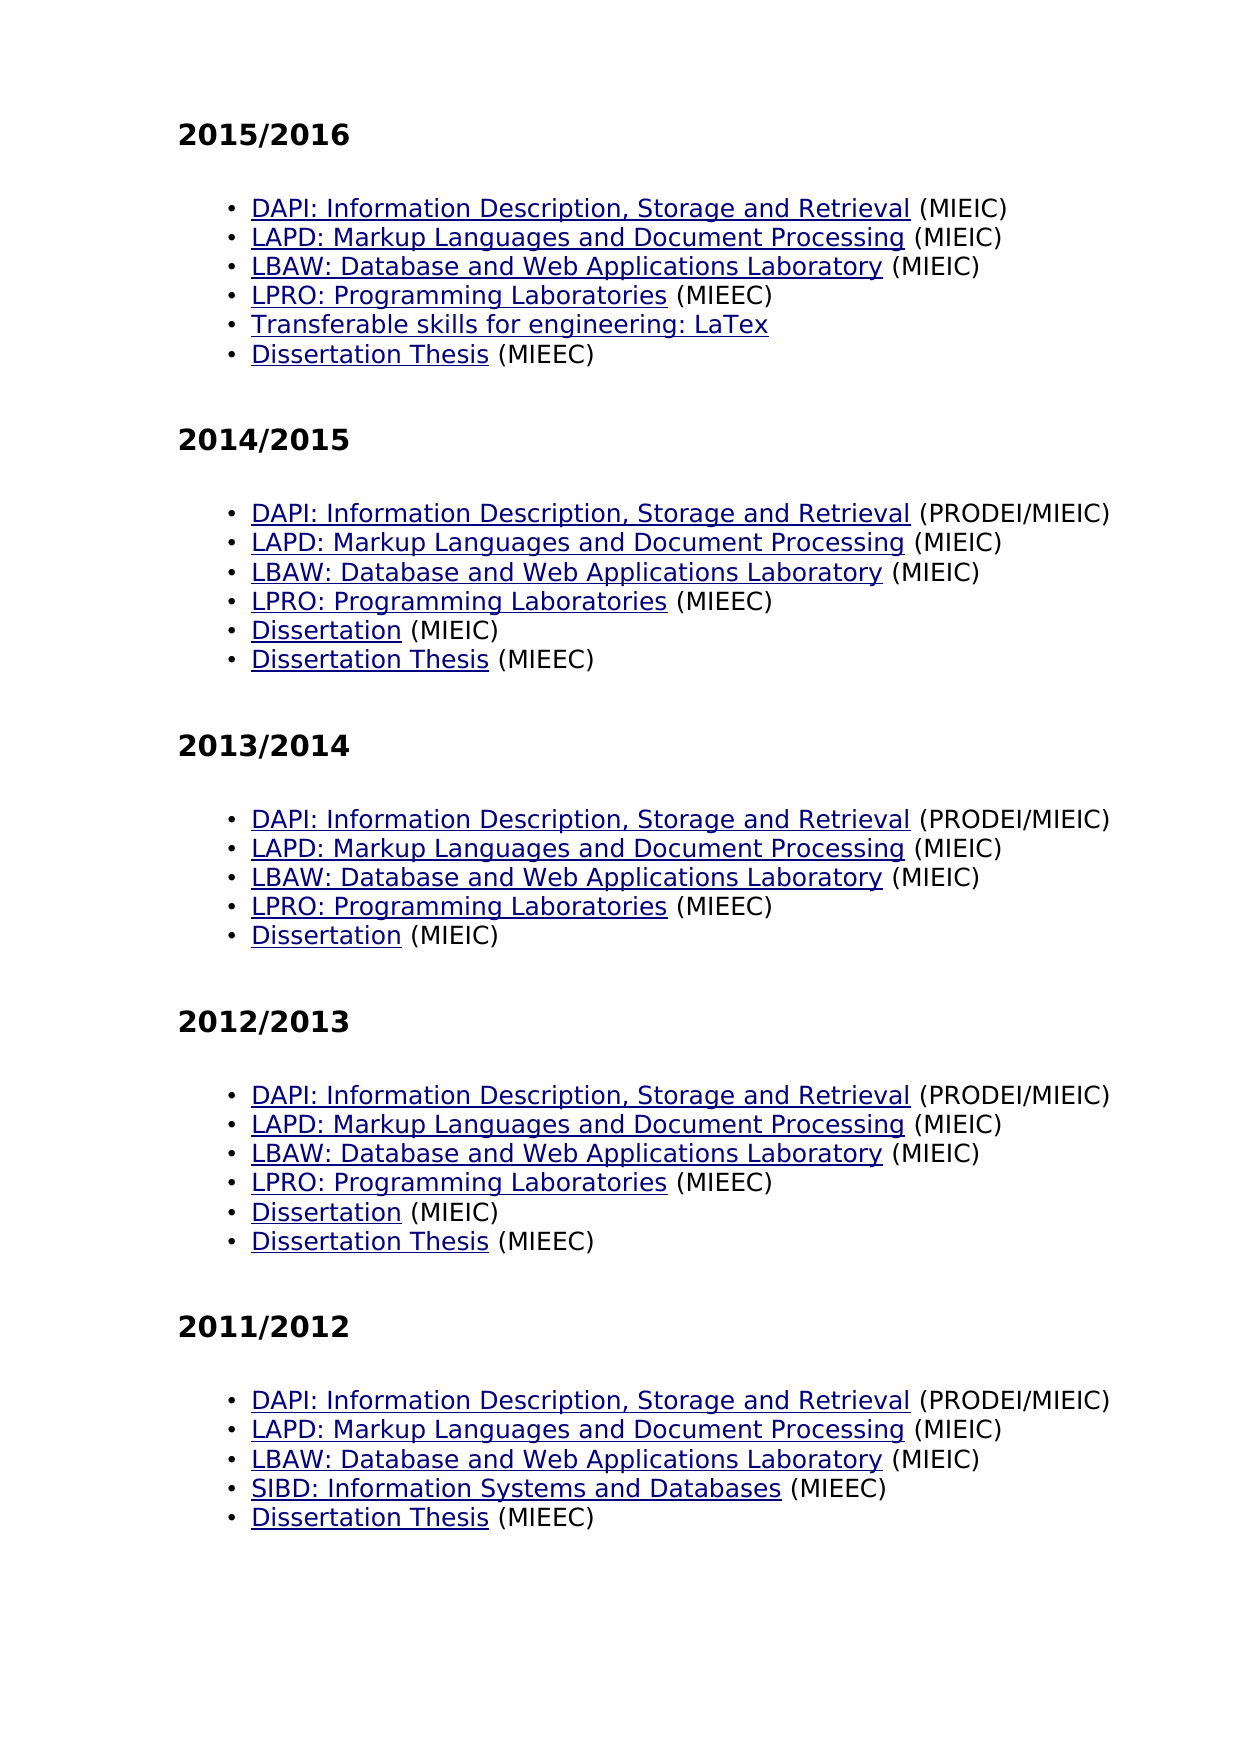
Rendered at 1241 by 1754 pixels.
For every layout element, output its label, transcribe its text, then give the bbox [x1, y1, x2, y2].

subtitle 2014/2015 [177, 423, 1122, 457]
subtitle 2011/2012 [177, 1311, 1122, 1344]
list LBAW: Database and Web Applications Laboratory (MIEIC) [236, 863, 1122, 892]
list LAPD: Markup Languages and Document Processing (MIEIC) [236, 834, 1122, 863]
list LPRO: Programming Laboratories (MIEEC) [236, 892, 1122, 922]
subtitle 2012/2013 [177, 1005, 1122, 1039]
list DAPI: Information Description, Storage and Retrieval (PRODEI/MIEIC) [236, 805, 1122, 834]
list DAPI: Information Description, Storage and Retrieval (PRODEI/MIEIC) [236, 1081, 1122, 1110]
list Dissertation (MIEIC) [236, 1198, 1122, 1227]
list Dissertation Thesis (MIEEC) [236, 340, 1122, 369]
list DAPI: Information Description, Storage and Retrieval (PRODEI/MIEIC) [236, 1387, 1122, 1416]
list Dissertation Thesis (MIEEC) [236, 1227, 1122, 1256]
list Transferable skills for engineering: LaTex [236, 311, 1122, 340]
list LPRO: Programming Laboratories (MIEEC) [236, 1169, 1122, 1198]
list DAPI: Information Description, Storage and Retrieval (MIEIC) [236, 194, 1122, 223]
list LBAW: Database and Web Applications Laboratory (MIEIC) [236, 558, 1122, 587]
list LPRO: Programming Laboratories (MIEEC) [236, 282, 1122, 311]
list SIBD: Information Systems and Databases (MIEEC) [236, 1474, 1122, 1503]
list LAPD: Markup Languages and Document Processing (MIEIC) [236, 1416, 1122, 1445]
list LAPD: Markup Languages and Document Processing (MIEIC) [236, 223, 1122, 252]
subtitle 2015/2016 [177, 118, 1122, 152]
list Dissertation (MIEIC) [236, 616, 1122, 645]
list LBAW: Database and Web Applications Laboratory (MIEIC) [236, 1139, 1122, 1169]
list DAPI: Information Description, Storage and Retrieval (PRODEI/MIEIC) [236, 499, 1122, 529]
list Dissertation (MIEIC) [236, 922, 1122, 951]
list LBAW: Database and Web Applications Laboratory (MIEIC) [236, 252, 1122, 282]
list LAPD: Markup Languages and Document Processing (MIEIC) [236, 529, 1122, 558]
list LBAW: Database and Web Applications Laboratory (MIEIC) [236, 1445, 1122, 1474]
list Dissertation Thesis (MIEEC) [236, 645, 1122, 674]
list Dissertation Thesis (MIEEC) [236, 1503, 1122, 1532]
list LPRO: Programming Laboratories (MIEEC) [236, 587, 1122, 616]
subtitle 2013/2014 [177, 729, 1122, 763]
list LAPD: Markup Languages and Document Processing (MIEIC) [236, 1110, 1122, 1139]
